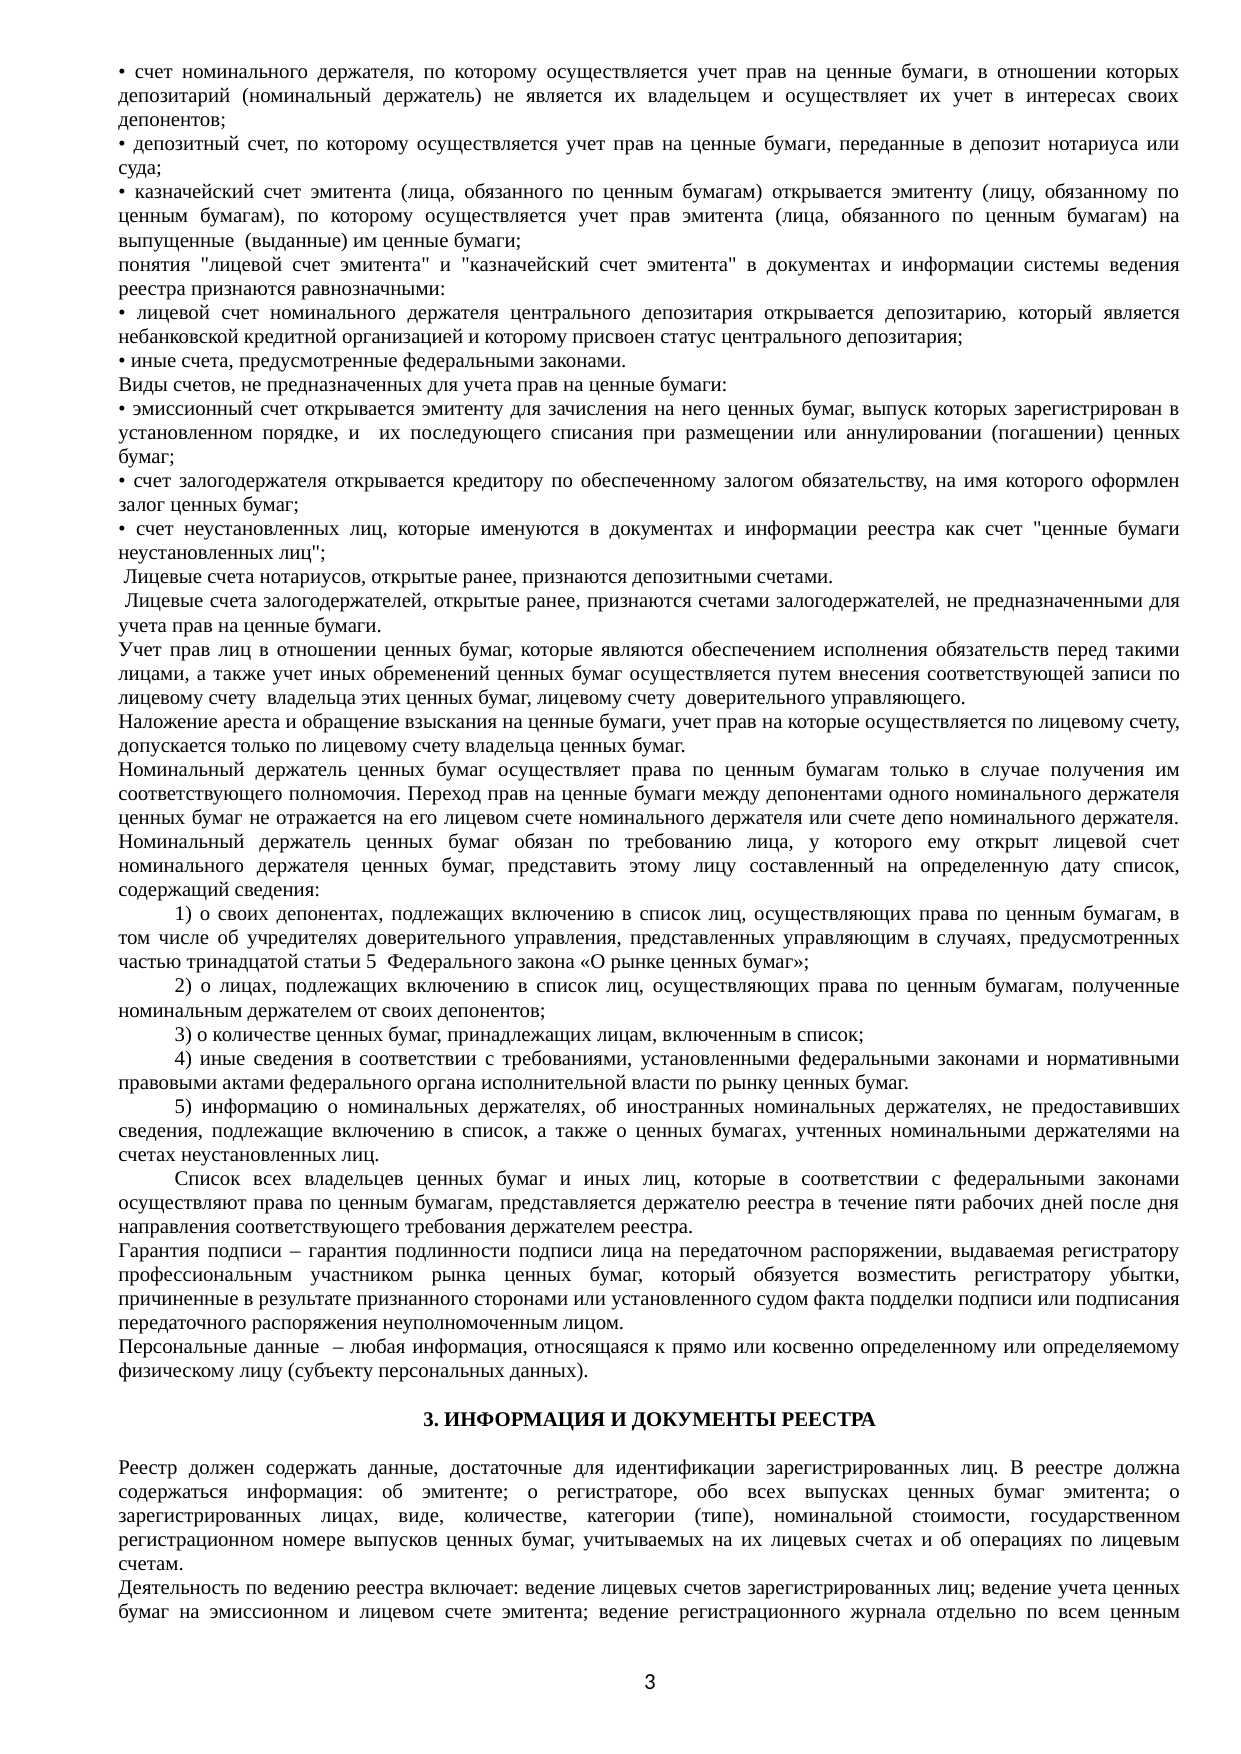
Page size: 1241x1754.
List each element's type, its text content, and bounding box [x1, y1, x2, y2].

text Лицевые счета залогодержателей, открытые ранее, признаются счетами залогодержателей, не предназначенными для учета прав на ценные бумаги. [118, 588, 1181, 637]
text • счет залогодержателя открывается кредитору по обеспеченному залогом обязательству, на имя которого оформлен залог ценных бумаг; [118, 468, 1181, 516]
text 2) о лицах, подлежащих включению в список лиц, осуществляющих права по ценным бумагам, полученные номинальным держателем от своих депонентов; [118, 973, 1181, 1022]
text Виды счетов, не предназначенных для учета прав на ценные бумаги: [118, 372, 1181, 396]
text • иные счета, предусмотренные федеральными законами. [118, 348, 1181, 372]
text понятия "лицевой счет эмитента" и "казначейский счет эмитента" в документах и информации системы ведения реестра признаются равнозначными: [118, 252, 1181, 300]
text 4) иные сведения в соответствии с требованиями, установленными федеральными законами и нормативными правовыми актами федерального органа исполнительной власти по рынку ценных бумаг. [118, 1046, 1181, 1094]
text Учет прав лиц в отношении ценных бумаг, которые являются обеспечением исполнения обязательств перед такими лицами, а также учет иных обременений ценных бумаг осуществляется путем внесения соответствующей записи по лицевому счету владельца этих ценных бумаг, лицевому счету доверительного управляющего. [118, 637, 1181, 709]
text Список всех владельцев ценных бумаг и иных лиц, которые в соответствии с федеральными законами осуществляют права по ценным бумагам, представляется держателю реестра в течение пяти рабочих дней после дня направления соответствующего требования держателем реестра. [118, 1166, 1181, 1238]
text Номинальный держатель ценных бумаг осуществляет права по ценным бумагам только в случае получения им соответствующего полномочия. Переход прав на ценные бумаги между депонентами одного номинального держателя ценных бумаг не отражается на его лицевом счете номинального держателя или счете депо номинального держателя. Номинальный держатель ценных бумаг обязан по требованию лица, у которого ему открыт лицевой счет номинального держателя ценных бумаг, представить этому лицу составленный на определенную дату список, содержащий сведения: [118, 757, 1181, 901]
text 3. ИНФОРМАЦИЯ И ДОКУМЕНТЫ РЕЕСТРА [118, 1407, 1181, 1431]
text • казначейский счет эмитента (лица, обязанного по ценным бумагам) открывается эмитенту (лицу, обязанному по ценным бумагам), по которому осуществляется учет прав эмитента (лица, обязанного по ценным бумагам) на выпущенные (выданные) им ценные бумаги; [118, 179, 1181, 252]
text Лицевые счета нотариусов, открытые ранее, признаются депозитными счетами. [118, 564, 1181, 588]
text 3) о количестве ценных бумаг, принадлежащих лицам, включенным в список; [118, 1022, 1181, 1046]
text Наложение ареста и обращение взыскания на ценные бумаги, учет прав на которые осуществляется по лицевому счету, допускается только по лицевому счету владельца ценных бумаг. [118, 709, 1181, 757]
text • лицевой счет номинального держателя центрального депозитария открывается депозитарию, который является небанковской кредитной организацией и которому присвоен статус центрального депозитария; [118, 300, 1181, 348]
text Гарантия подписи – гарантия подлинности подписи лица на передаточном распоряжении, выдаваемая регистратору профессиональным участником рынка ценных бумаг, который обязуется возместить регистратору убытки, причиненные в результате признанного сторонами или установленного судом факта подделки подписи или подписания передаточного распоряжения неуполномоченным лицом. [118, 1238, 1181, 1334]
text 5) информацию о номинальных держателях, об иностранных номинальных держателях, не предоставивших сведения, подлежащие включению в список, а также о ценных бумагах, учтенных номинальными держателями на счетах неустановленных лиц. [118, 1094, 1181, 1166]
text Реестр должен содержать данные, достаточные для идентификации зарегистрированных лиц. В реестре должна содержаться информация: об эмитенте; о регистраторе, обо всех выпусках ценных бумаг эмитента; о зарегистрированных лицах, виде, количестве, категории (типе), номинальной стоимости, государственном регистрационном номере выпусков ценных бумаг, учитываемых на их лицевых счетах и об операциях по лицевым счетам. [118, 1455, 1181, 1575]
text Деятельность по ведению реестра включает: ведение лицевых счетов зарегистрированных лиц; ведение учета ценных бумаг на эмиссионном и лицевом счете эмитента; ведение регистрационного журнала отдельно по всем ценным [118, 1575, 1181, 1623]
text • счет неустановленных лиц, которые именуются в документах и информации реестра как счет "ценные бумаги неустановленных лиц"; [118, 516, 1181, 564]
text • депозитный счет, по которому осуществляется учет прав на ценные бумаги, переданные в депозит нотариуса или суда; [118, 131, 1181, 179]
text • счет номинального держателя, по которому осуществляется учет прав на ценные бумаги, в отношении которых депозитарий (номинальный держатель) не является их владельцем и осуществляет их учет в интересах своих депонентов; [118, 59, 1181, 131]
text • эмиссионный счет открывается эмитенту для зачисления на него ценных бумаг, выпуск которых зарегистрирован в установленном порядке, и их последующего списания при размещении или аннулировании (погашении) ценных бумаг; [118, 396, 1181, 468]
text 1) о своих депонентах, подлежащих включению в список лиц, осуществляющих права по ценным бумагам, в том числе об учредителях доверительного управления, представленных управляющим в случаях, предусмотренных частью тринадцатой статьи 5 Федерального закона «О рынке ценных бумаг»; [118, 901, 1181, 973]
text Персональные данные – любая информация, относящаяся к прямо или косвенно определенному или определяемому физическому лицу (субъекту персональных данных). [118, 1334, 1181, 1382]
